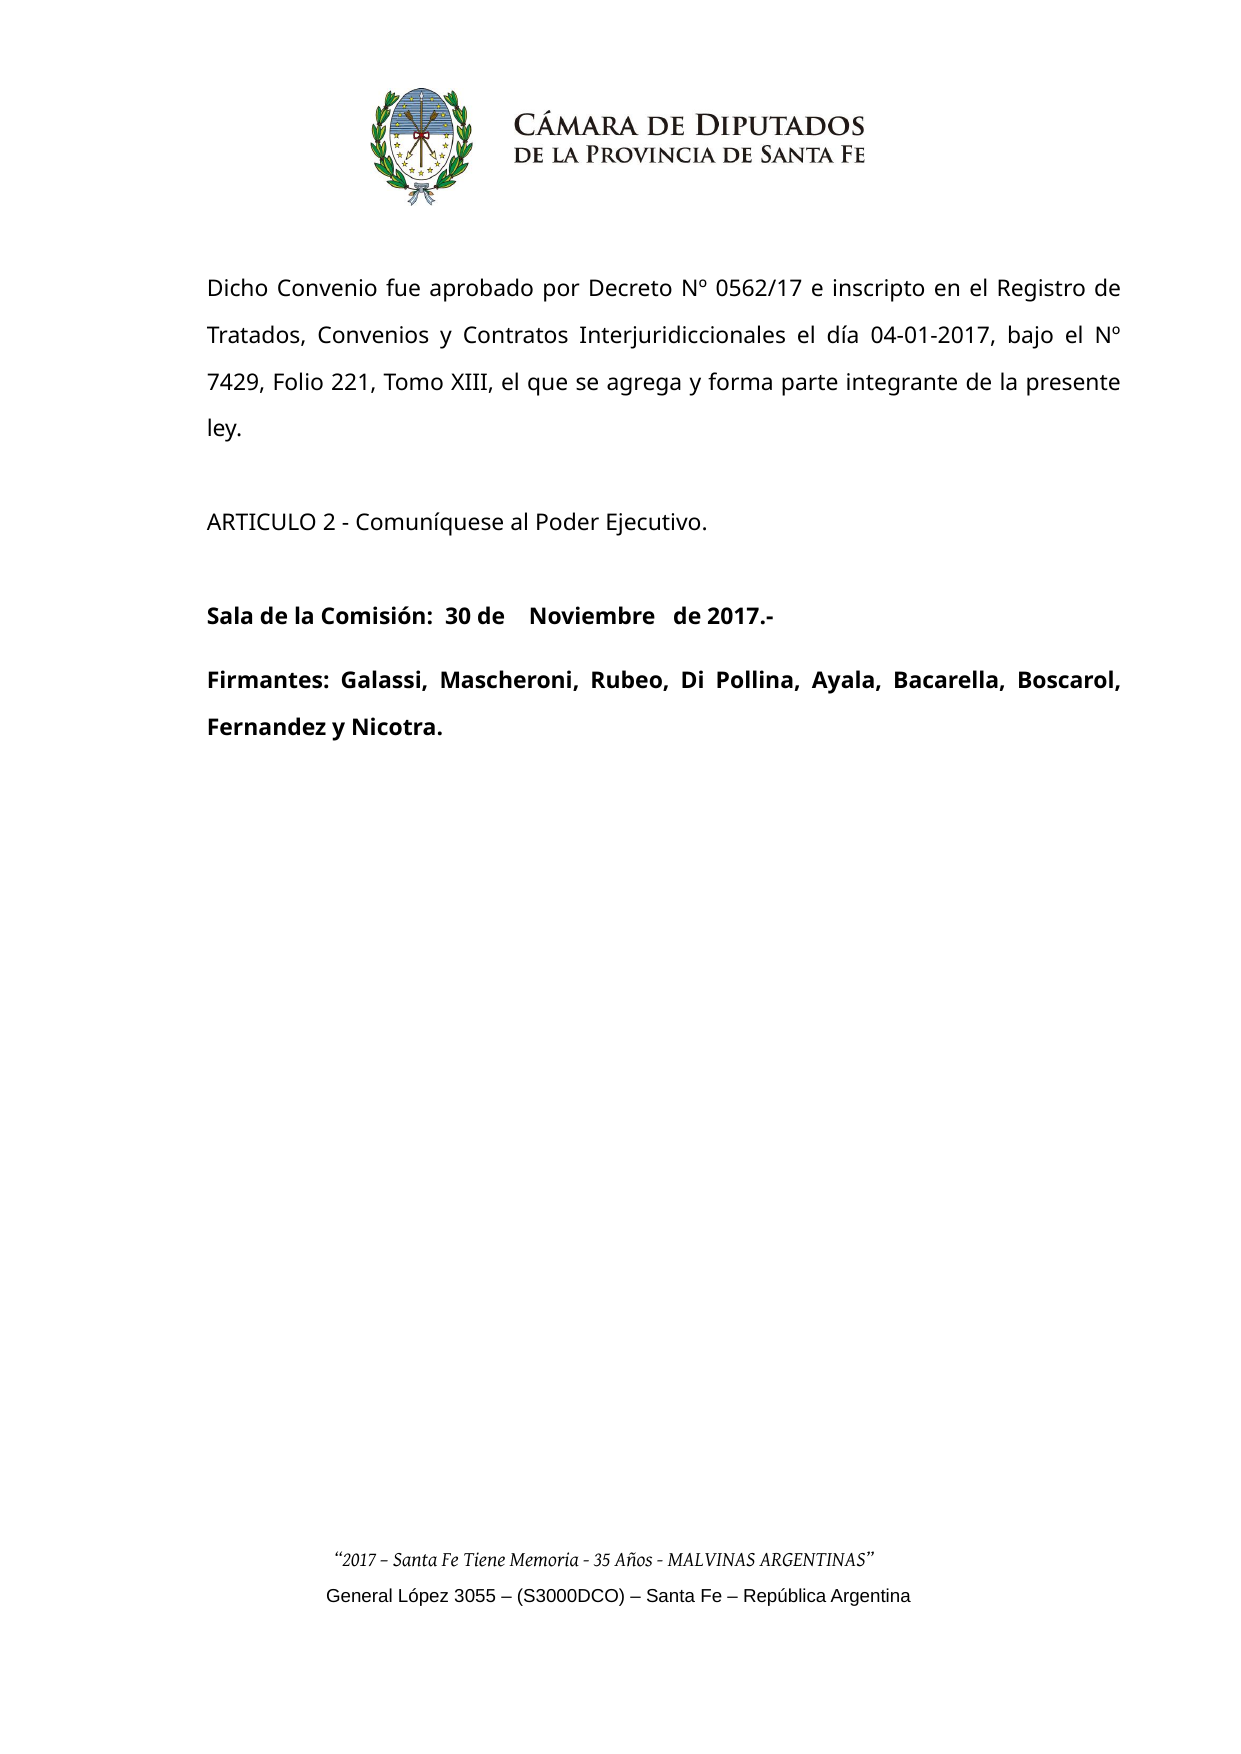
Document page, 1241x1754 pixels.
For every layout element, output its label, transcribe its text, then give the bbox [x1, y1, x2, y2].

picture [370, 88, 865, 210]
text Sala de la Comisión: 30 de Noviembre de 2017.- [207, 600, 1122, 631]
text Dicho Convenio fue aprobado por Decreto Nº 0562/17 e inscripto en el Registro de Tratados, Convenios y Contratos Interjuridiccionales el día 04-01-2017, bajo el Nº 7429, Folio 221, Tomo XIII, el que se agrega y forma parte integrante de la presente ley. [207, 272, 1122, 443]
text ARTICULO 2 - Comuníquese al Poder Ejecutivo. [207, 506, 1122, 537]
text Firmantes: Galassi, Mascheroni, Rubeo, Di Pollina, Ayala, Bacarella, Boscarol, Fernandez y Nicotra. [207, 664, 1122, 742]
